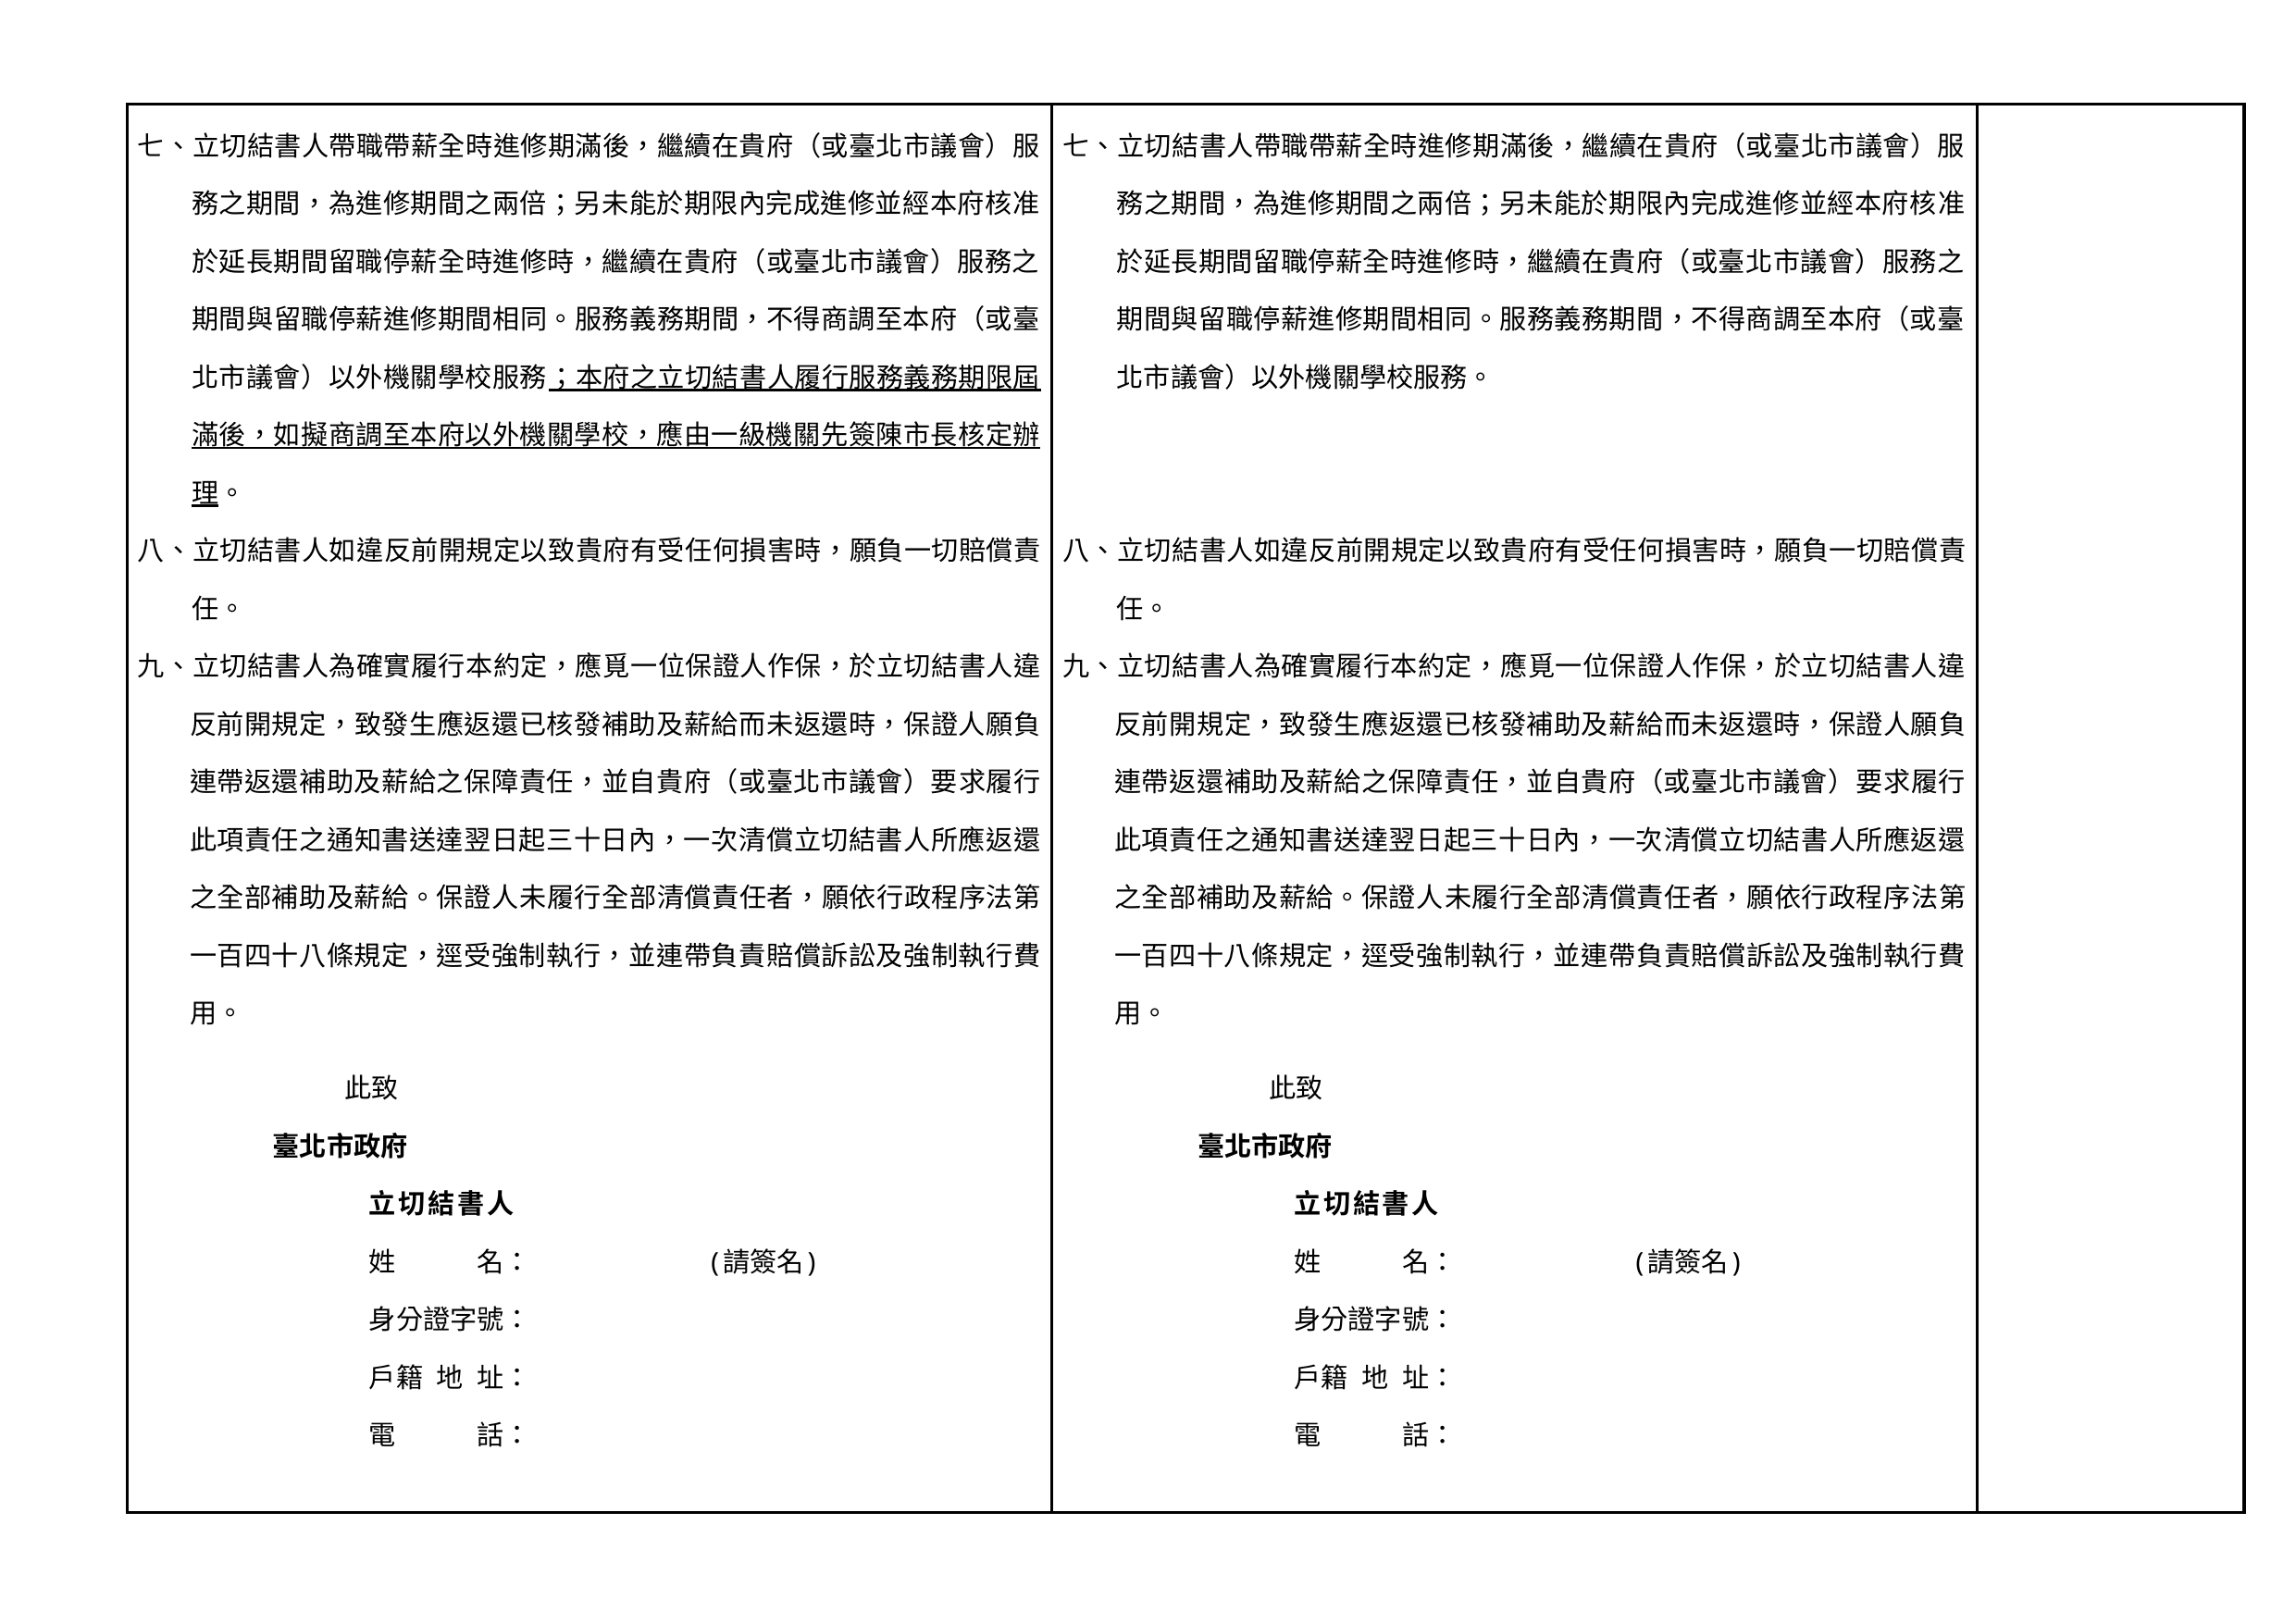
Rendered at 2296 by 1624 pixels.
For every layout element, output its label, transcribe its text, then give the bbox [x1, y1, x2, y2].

table_cell 七、立切結書人帶職帶薪全時進修期滿後，繼續在貴府（或臺北市議會）服務之期間，為進修期間之兩倍；另未能於期限內完成進修並經本府核准於延長期間留職停薪全時進修時，繼續在貴府（或臺北市議會）服務之期間與留職停薪進修期間相同。服務義務期間，不得商調至本府（或臺北市議會）以外機關學校服務；本府之立切結書人履行服務義務期限屆滿後，如擬商調至本府以外機關學校，應由一級機關先簽陳市長核定辦理。 八、立切結書人如違反前開規定以致貴府有受任何損害時，願負一切賠償責任。 九、立切結書人為確實履行本約定，應覓一位保證人作保，於立切結書人違反前開規定，致發生應返還已核發補助及薪給而未返還時，保證人願負連帶返還補助及薪給之保障責任，並自貴府（或臺北市議會）要求履行此項責任之通知書送達翌日起三十日內，一次清償立切結書人所應返還之全部補助及薪給。保證人未履行全部清償責任者，願依行政程序法第一百四十八條規定，逕受強制執行，並連帶負責賠償訴訟及強制執行費用。 此致 臺北市政府 立切結書人 姓 名： (請簽名) 身分證字號： 戶籍 地 址： 電 話： [129, 105, 1050, 1510]
table_cell [1979, 105, 2242, 1510]
table_cell 七、立切結書人帶職帶薪全時進修期滿後，繼續在貴府（或臺北市議會）服務之期間，為進修期間之兩倍；另未能於期限內完成進修並經本府核准於延長期間留職停薪全時進修時，繼續在貴府（或臺北市議會）服務之期間與留職停薪進修期間相同。服務義務期間，不得商調至本府（或臺北市議會）以外機關學校服務。 八、立切結書人如違反前開規定以致貴府有受任何損害時，願負一切賠償責任。 九、立切結書人為確實履行本約定，應覓一位保證人作保，於立切結書人違反前開規定，致發生應返還已核發補助及薪給而未返還時，保證人願負連帶返還補助及薪給之保障責任，並自貴府（或臺北市議會）要求履行此項責任之通知書送達翌日起三十日內，一次清償立切結書人所應返還之全部補助及薪給。保證人未履行全部清償責任者，願依行政程序法第一百四十八條規定，逕受強制執行，並連帶負責賠償訴訟及強制執行費用。 此致 臺北市政府 立切結書人 姓 名： (請簽名) 身分證字號： 戶籍 地 址： 電 話： [1053, 105, 1976, 1510]
